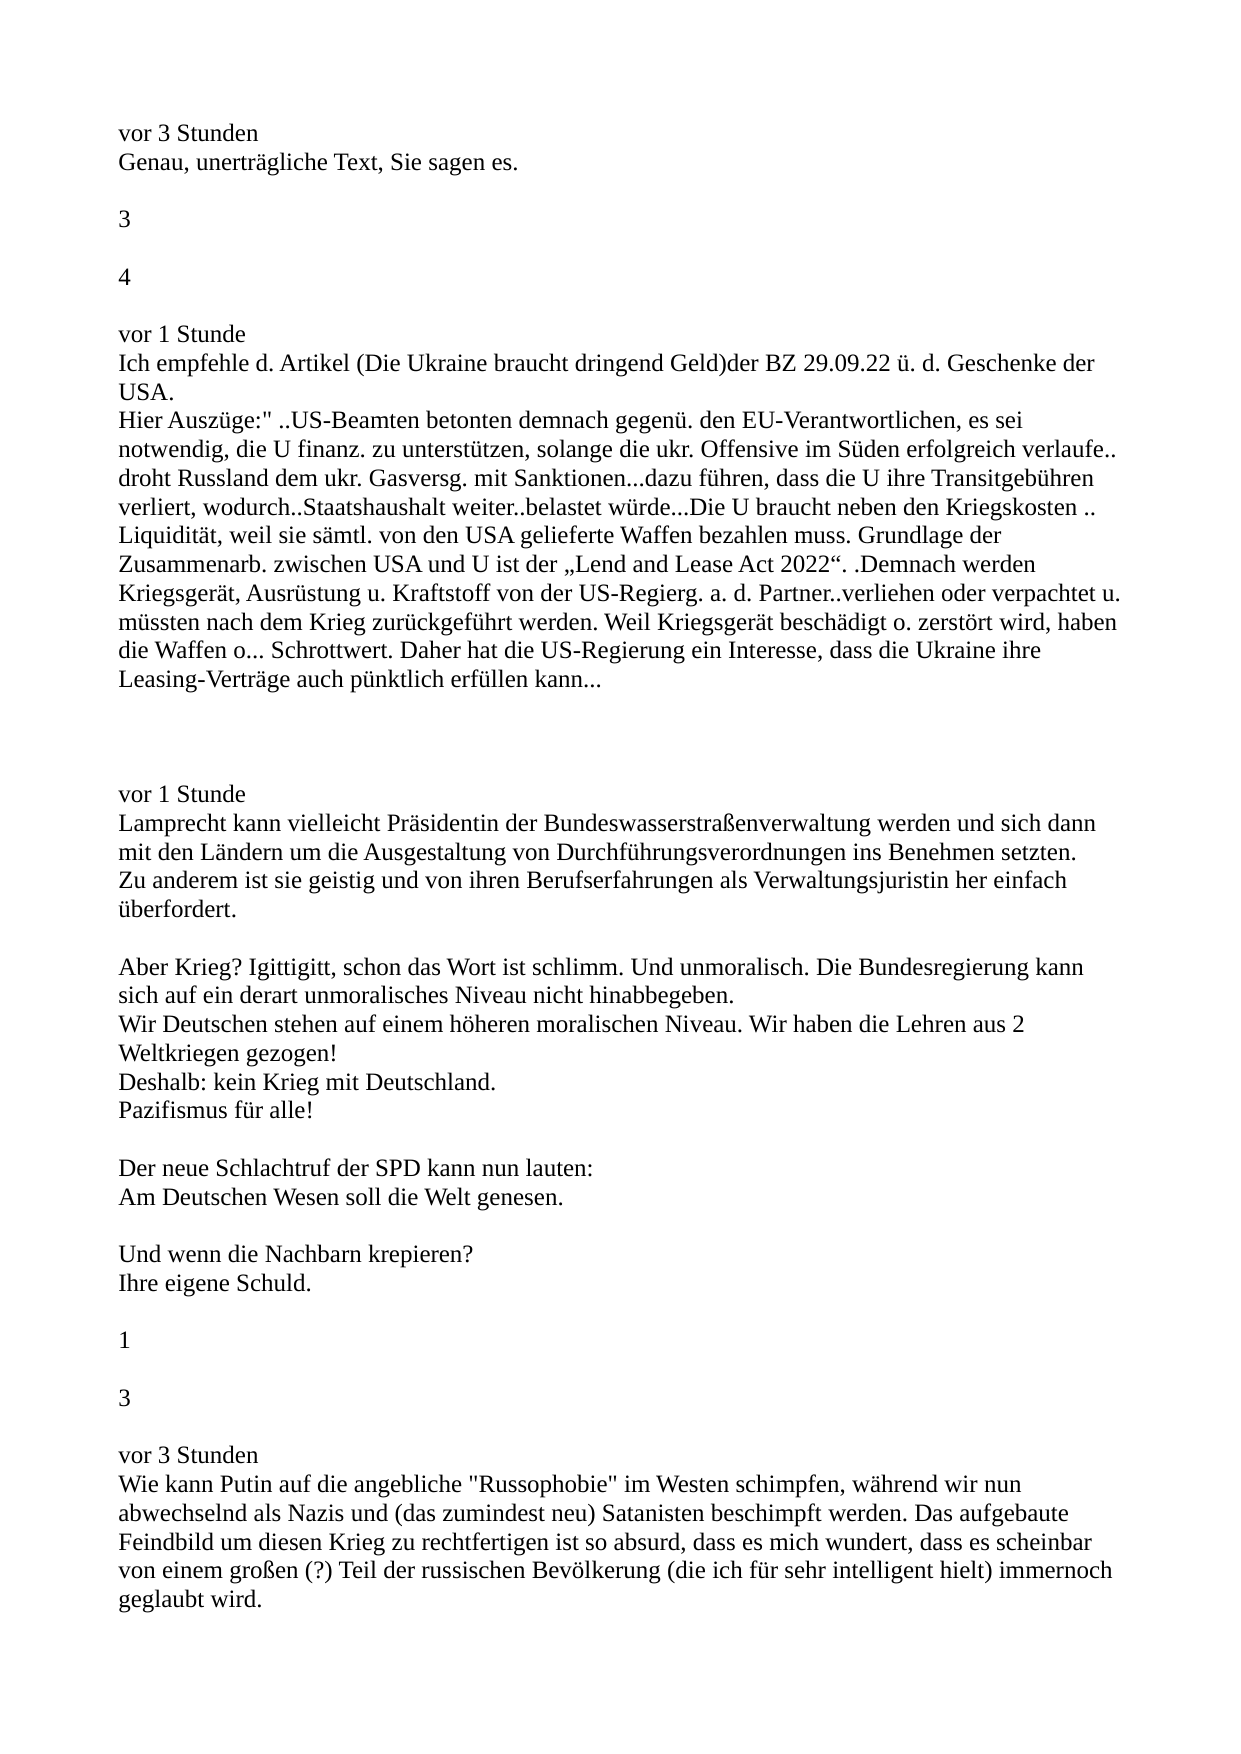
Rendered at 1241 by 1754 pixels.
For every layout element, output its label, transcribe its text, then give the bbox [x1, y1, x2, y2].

text Der neue Schlachtruf der SPD kann nun lauten: [118, 1153, 1122, 1182]
text Ihre eigene Schuld. [118, 1268, 1122, 1297]
text Zu anderem ist sie geistig und von ihren Berufserfahrungen als Verwaltungsjuristin her einfach überfordert. [118, 866, 1122, 923]
text Und wenn die Nachbarn krepieren? [118, 1239, 1122, 1268]
text 3 [118, 1383, 1122, 1412]
text Deshalb: kein Krieg mit Deutschland. [118, 1067, 1122, 1096]
text Wie kann Putin auf die angebliche "Russophobie" im Westen schimpfen, während wir nun abwechselnd als Nazis und (das zumindest neu) Satanisten beschimpft werden. Das aufgebaute Feindbild um diesen Krieg zu rechtfertigen ist so absurd, dass es mich wundert, dass es scheinbar von einem großen (?) Teil der russischen Bevölkerung (die ich für sehr intelligent hielt) immernoch geglaubt wird. [118, 1469, 1122, 1613]
text 3 [118, 204, 1122, 233]
text vor 1 Stunde [118, 319, 1122, 348]
text Aber Krieg? Igittigitt, schon das Wort ist schlimm. Und unmoralisch. Die Bundesregierung kann sich auf ein derart unmoralisches Niveau nicht hinabbegeben. [118, 952, 1122, 1009]
text 1 [118, 1326, 1122, 1354]
text vor 1 Stunde [118, 779, 1122, 808]
text 4 [118, 262, 1122, 291]
text Genau, unerträgliche Text, Sie sagen es. [118, 147, 1122, 176]
text vor 3 Stunden [118, 1441, 1122, 1469]
text Lamprecht kann vielleicht Präsidentin der Bundeswasserstraßenverwaltung werden und sich dann mit den Ländern um die Ausgestaltung von Durchführungsverordnungen ins Benehmen setzten. [118, 808, 1122, 866]
text vor 3 Stunden [118, 118, 1122, 147]
text Ich empfehle d. Artikel (Die Ukraine braucht dringend Geld)der BZ 29.09.22 ü. d. Geschenke der USA. [118, 348, 1122, 406]
text Pazifismus für alle! [118, 1096, 1122, 1124]
text Wir Deutschen stehen auf einem höheren moralischen Niveau. Wir haben die Lehren aus 2 Weltkriegen gezogen! [118, 1009, 1122, 1067]
text Hier Auszüge:" ..US-Beamten betonten demnach gegenü. den EU-Verantwortlichen, es sei notwendig, die U finanz. zu unterstützen, solange die ukr. Offensive im Süden erfolgreich verlaufe.. droht Russland dem ukr. Gasversg. mit Sanktionen...dazu führen, dass die U ihre Transitgebühren verliert, wodurch..Staatshaushalt weiter..belastet würde...Die U braucht neben den Kriegskosten .. Liquidität, weil sie sämtl. von den USA gelieferte Waffen bezahlen muss. Grundlage der Zusammenarb. zwischen USA und U ist der „Lend and Lease Act 2022“. .Demnach werden Kriegsgerät, Ausrüstung u. Kraftstoff von der US-Regierg. a. d. Partner..verliehen oder verpachtet u. müssten nach dem Krieg zurückgeführt werden. Weil Kriegsgerät beschädigt o. zerstört wird, haben die Waffen o... Schrottwert. Daher hat die US-Regierung ein Interesse, dass die Ukraine ihre Leasing-Verträge auch pünktlich erfüllen kann... [118, 406, 1122, 693]
text Am Deutschen Wesen soll die Welt genesen. [118, 1182, 1122, 1211]
